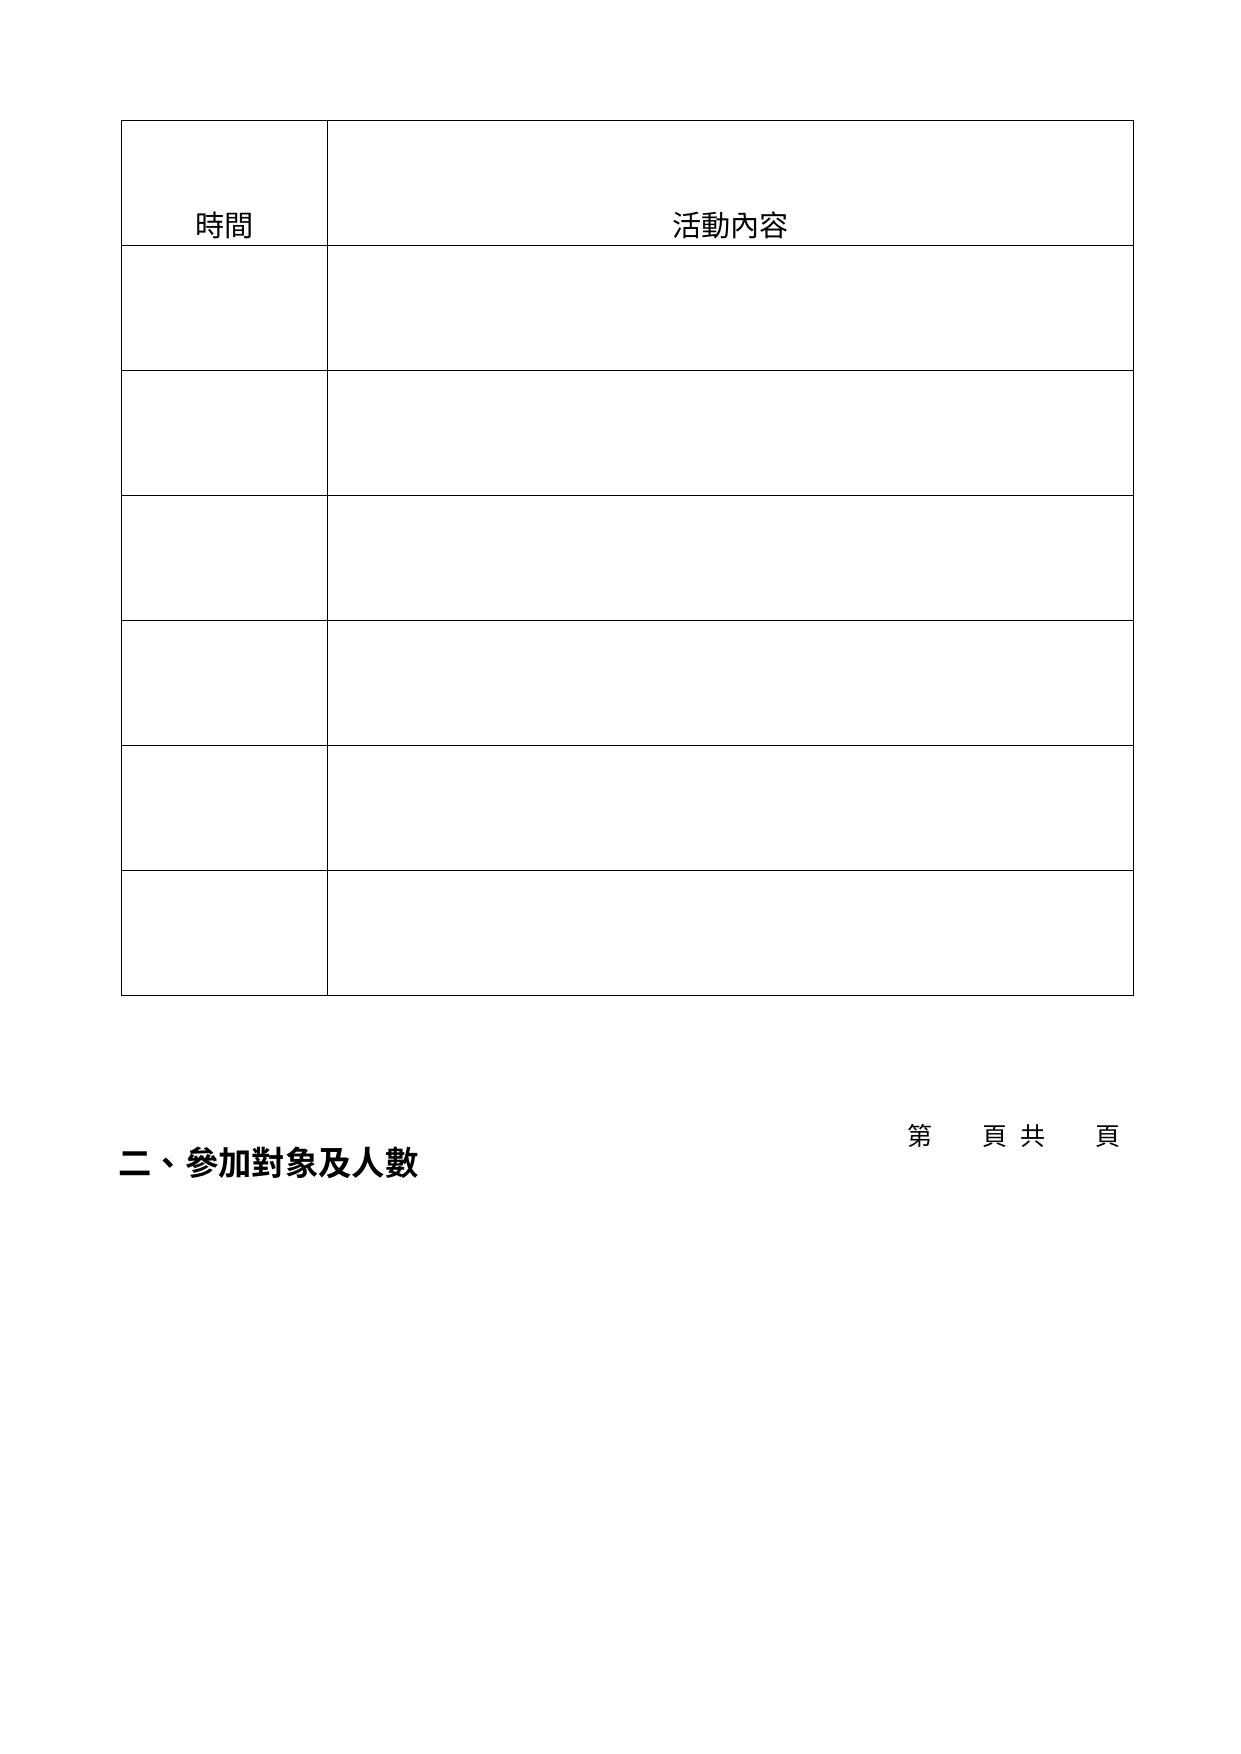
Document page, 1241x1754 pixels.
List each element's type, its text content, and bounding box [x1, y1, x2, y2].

table_cell [122, 621, 327, 744]
table_cell [122, 371, 327, 494]
table_cell [328, 871, 1133, 994]
table_cell [328, 746, 1133, 869]
table_cell [122, 496, 327, 619]
table_cell 時間 [122, 121, 327, 244]
text 第 頁 共 頁 [897, 1116, 1119, 1152]
table_cell [328, 496, 1133, 619]
table_cell [328, 621, 1133, 744]
table_cell [328, 371, 1133, 494]
table_cell 活動內容 [328, 121, 1133, 244]
table_cell [122, 746, 327, 869]
table_cell [122, 871, 327, 994]
text 二、參加對象及人數 [118, 1119, 1122, 1182]
table_cell [328, 246, 1133, 369]
table_cell [122, 246, 327, 369]
